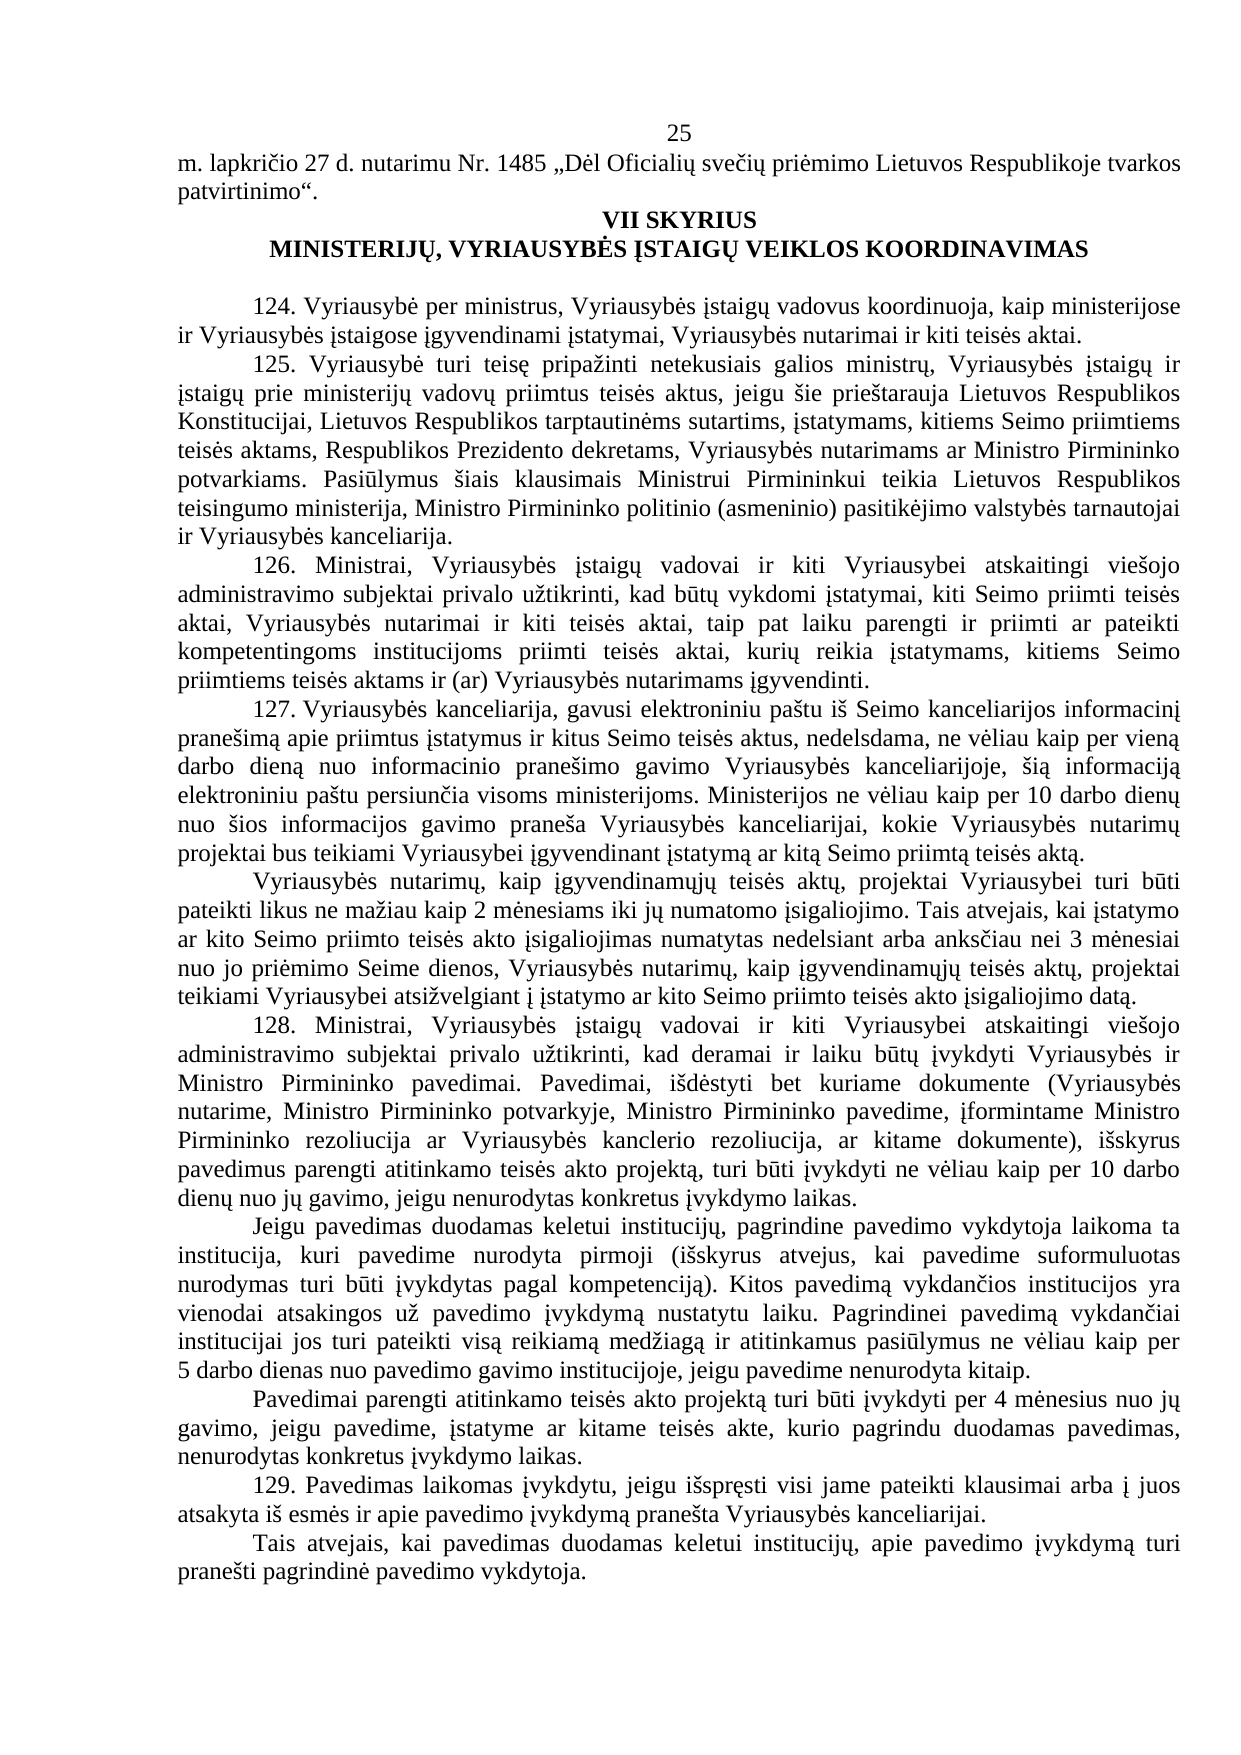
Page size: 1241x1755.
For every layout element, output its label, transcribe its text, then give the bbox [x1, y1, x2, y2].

text Vyriausybės nutarimų, kaip įgyvendinamųjų teisės aktų, projektai Vyriausybei turi būti pateikti likus ne mažiau kaip 2 mėnesiams iki jų numatomo įsigaliojimo. Tais atvejais, kai įstatymo ar kito Seimo priimto teisės akto įsigaliojimas numatytas nedelsiant arba anksčiau nei 3 mėnesiai nuo jo priėmimo Seime dienos, Vyriausybės nutarimų, kaip įgyvendinamųjų teisės aktų, projektai teikiami Vyriausybei atsižvelgiant į įstatymo ar kito Seimo priimto teisės akto įsigaliojimo datą. [177, 866, 1181, 1010]
text VII SKYRIUS [177, 205, 1181, 234]
text m. lapkričio 27 d. nutarimu Nr. 1485 „Dėl Oficialių svečių priėmimo Lietuvos Respublikoje tvarkos patvirtinimo“. [177, 148, 1181, 205]
text Jeigu pavedimas duodamas keletui institucijų, pagrindine pavedimo vykdytoja laikoma ta institucija, kuri pavedime nurodyta pirmoji (išskyrus atvejus, kai pavedime suformuluotas nurodymas turi būti įvykdytas pagal kompetenciją). Kitos pavedimą vykdančios institucijos yra vienodai atsakingos už pavedimo įvykdymą nustatytu laiku. Pagrindinei pavedimą vykdančiai institucijai jos turi pateikti visą reikiamą medžiagą ir atitinkamus pasiūlymus ne vėliau kaip per 5 darbo dienas nuo pavedimo gavimo institucijoje, jeigu pavedime nenurodyta kitaip. [177, 1211, 1181, 1384]
text 124. Vyriausybė per ministrus, Vyriausybės įstaigų vadovus koordinuoja, kaip ministerijose ir Vyriausybės įstaigose įgyvendinami įstatymai, Vyriausybės nutarimai ir kiti teisės aktai. [177, 291, 1181, 349]
text 128. Ministrai, Vyriausybės įstaigų vadovai ir kiti Vyriausybei atskaitingi viešojo administravimo subjektai privalo užtikrinti, kad deramai ir laiku būtų įvykdyti Vyriausybės ir Ministro Pirmininko pavedimai. Pavedimai, išdėstyti bet kuriame dokumente (Vyriausybės nutarime, Ministro Pirmininko potvarkyje, Ministro Pirmininko pavedime, įformintame Ministro Pirmininko rezoliucija ar Vyriausybės kanclerio rezoliucija, ar kitame dokumente), išskyrus pavedimus parengti atitinkamo teisės akto projektą, turi būti įvykdyti ne vėliau kaip per 10 darbo dienų nuo jų gavimo, jeigu nenurodytas konkretus įvykdymo laikas. [177, 1010, 1181, 1211]
text Tais atvejais, kai pavedimas duodamas keletui institucijų, apie pavedimo įvykdymą turi pranešti pagrindinė pavedimo vykdytoja. [177, 1528, 1181, 1585]
text 125. Vyriausybė turi teisę pripažinti netekusiais galios ministrų, Vyriausybės įstaigų ir įstaigų prie ministerijų vadovų priimtus teisės aktus, jeigu šie prieštarauja Lietuvos Respublikos Konstitucijai, Lietuvos Respublikos tarptautinėms sutartims, įstatymams, kitiems Seimo priimtiems teisės aktams, Respublikos Prezidento dekretams, Vyriausybės nutarimams ar Ministro Pirmininko potvarkiams. Pasiūlymus šiais klausimais Ministrui Pirmininkui teikia Lietuvos Respublikos teisingumo ministerija, Ministro Pirmininko politinio (asmeninio) pasitikėjimo valstybės tarnautojai ir Vyriausybės kanceliarija. [177, 349, 1181, 550]
text Pavedimai parengti atitinkamo teisės akto projektą turi būti įvykdyti per 4 mėnesius nuo jų gavimo, jeigu pavedime, įstatyme ar kitame teisės akte, kurio pagrindu duodamas pavedimas, nenurodytas konkretus įvykdymo laikas. [177, 1384, 1181, 1470]
text MINISTERIJŲ, VYRIAUSYBĖS ĮSTAIGŲ VEIKLOS KOORDINAVIMAS [177, 234, 1181, 263]
text 126. Ministrai, Vyriausybės įstaigų vadovai ir kiti Vyriausybei atskaitingi viešojo administravimo subjektai privalo užtikrinti, kad būtų vykdomi įstatymai, kiti Seimo priimti teisės aktai, Vyriausybės nutarimai ir kiti teisės aktai, taip pat laiku parengti ir priimti ar pateikti kompetentingoms institucijoms priimti teisės aktai, kurių reikia įstatymams, kitiems Seimo priimtiems teisės aktams ir (ar) Vyriausybės nutarimams įgyvendinti. [177, 550, 1181, 694]
text 127. Vyriausybės kanceliarija, gavusi elektroniniu paštu iš Seimo kanceliarijos informacinį pranešimą apie priimtus įstatymus ir kitus Seimo teisės aktus, nedelsdama, ne vėliau kaip per vieną darbo dieną nuo informacinio pranešimo gavimo Vyriausybės kanceliarijoje, šią informaciją elektroniniu paštu persiunčia visoms ministerijoms. Ministerijos ne vėliau kaip per 10 darbo dienų nuo šios informacijos gavimo praneša Vyriausybės kanceliarijai, kokie Vyriausybės nutarimų projektai bus teikiami Vyriausybei įgyvendinant įstatymą ar kitą Seimo priimtą teisės aktą. [177, 694, 1181, 866]
text 129. Pavedimas laikomas įvykdytu, jeigu išspręsti visi jame pateikti klausimai arba į juos atsakyta iš esmės ir apie pavedimo įvykdymą pranešta Vyriausybės kanceliarijai. [177, 1470, 1181, 1528]
